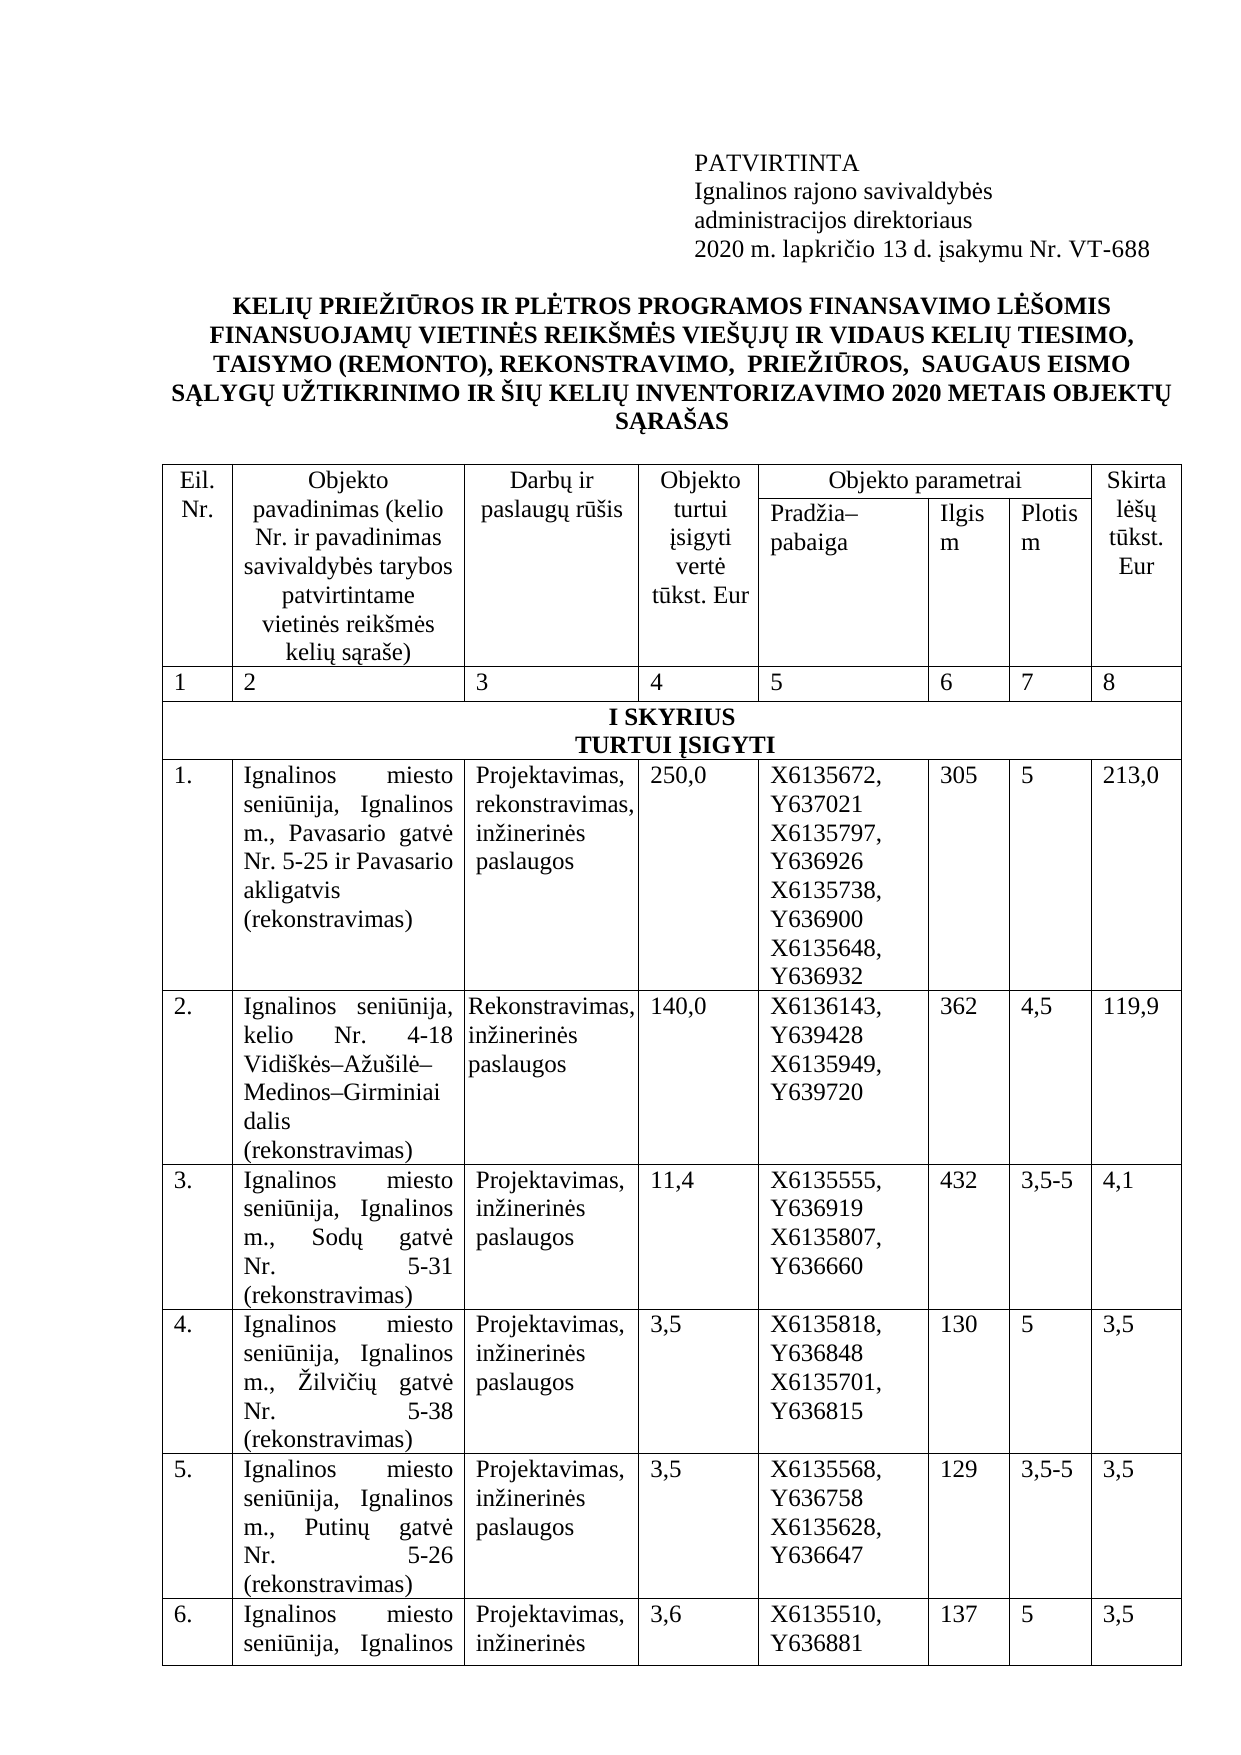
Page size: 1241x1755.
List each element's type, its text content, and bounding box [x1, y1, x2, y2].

table_cell 3,5 [639, 1454, 758, 1598]
table_cell 3. [163, 1165, 232, 1308]
text Ignalinos rajono savivaldybės [162, 176, 1181, 205]
table_cell X6136143, Y639428 X6135949, Y639720 [759, 991, 928, 1164]
table_cell Rekonstravimas, inžinerinės paslaugos [465, 991, 638, 1164]
table_cell 1 [163, 667, 232, 701]
table_cell 4. [163, 1310, 232, 1453]
table_header Objekto pavadinimas (kelio Nr. ir pavadinimas savivaldybės tarybos patvirtintame vietinės reikšmės kelių sąraše) [233, 465, 464, 666]
table_cell 5. [163, 1454, 232, 1598]
table_cell 305 [929, 760, 1009, 990]
table_header Darbų ir paslaugų rūšis [465, 465, 638, 666]
table_cell I SKYRIUS TURTUI ĮSIGYTI [163, 702, 1181, 759]
text PATVIRTINTA [162, 148, 1181, 176]
table_cell 6 [929, 667, 1009, 701]
table_cell 137 [929, 1599, 1009, 1664]
table_cell Projektavimas, inžinerinės paslaugos [465, 1310, 638, 1453]
table_cell Ignalinos miesto seniūnija, Ignalinos m., Pavasario gatvė Nr. 5-25 ir Pavasario akligatvis (rekonstravimas) [233, 760, 464, 990]
table_cell 5 [1010, 1310, 1091, 1453]
table_cell 362 [929, 991, 1009, 1164]
table_cell 4 [639, 667, 758, 701]
table_cell Projektavimas, inžinerinės paslaugos [465, 1165, 638, 1308]
text KELIŲ PRIEŽIŪROS IR PLĖTROS PROGRAMOS FINANSAVIMO LĖŠOMIS FINANSUOJAMŲ VIETINĖS REIKŠMĖS VIEŠŲJŲ IR VIDAUS KELIŲ TIESIMO, TAISYMO (REMONTO), REKONSTRAVIMO, PRIEŽIŪROS, SAUGAUS EISMO SĄLYGŲ UŽTIKRINIMO IR ŠIŲ KELIŲ INVENTORIZAVIMO 2020 METAIS OBJEKTŲ SĄRAŠAS [162, 291, 1181, 435]
table_cell 2. [163, 991, 232, 1164]
table_cell Ilgis m [929, 499, 1009, 666]
table_cell 3,6 [639, 1599, 758, 1664]
table_cell 4,5 [1010, 991, 1091, 1164]
table_cell 3,5-5 [1010, 1165, 1091, 1308]
table_cell 2 [233, 667, 464, 701]
table_cell Ignalinos miesto seniūnija, Ignalinos m., Sodų gatvė Nr. 5-31 (rekonstravimas) [233, 1165, 464, 1308]
table_cell Ignalinos miesto seniūnija, Ignalinos m., Putinų gatvė Nr. 5-26 (rekonstravimas) [233, 1454, 464, 1598]
table_cell 7 [1010, 667, 1091, 701]
table_cell 140,0 [639, 991, 758, 1164]
table_cell 5 [1010, 1599, 1091, 1664]
table_cell 3,5 [1092, 1454, 1181, 1598]
table_cell 3,5-5 [1010, 1454, 1091, 1598]
table_cell 119,9 [1092, 991, 1181, 1164]
table_header Eil. Nr. [163, 465, 232, 666]
table_cell Projektavimas, inžinerinės [465, 1599, 638, 1664]
table_cell 3 [465, 667, 638, 701]
table_cell Ignalinos seniūnija, kelio Nr. 4-18 Vidiškės–Ažušilė–Medinos–Girminiai dalis (rekonstravimas) [233, 991, 464, 1164]
table_cell Ignalinos miesto seniūnija, Ignalinos m., Žilvičių gatvė Nr. 5-38 (rekonstravimas) [233, 1310, 464, 1453]
table_header Objekto turtui įsigyti vertė tūkst. Eur [639, 465, 758, 666]
table_cell 213,0 [1092, 760, 1181, 990]
table_cell Projektavimas, inžinerinės paslaugos [465, 1454, 638, 1598]
table_cell 1. [163, 760, 232, 990]
table_header Skirta lėšų tūkst. Eur [1092, 465, 1181, 666]
table_cell X6135510, Y636881 [759, 1599, 928, 1664]
table_header Objekto parametrai [759, 465, 1091, 497]
table_cell X6135818, Y636848 X6135701, Y636815 [759, 1310, 928, 1453]
table_cell 130 [929, 1310, 1009, 1453]
table_cell 5 [759, 667, 928, 701]
table_cell X6135555, Y636919 X6135807, Y636660 [759, 1165, 928, 1308]
table_cell Ignalinos miesto seniūnija, Ignalinos [233, 1599, 464, 1664]
table_cell 3,5 [1092, 1310, 1181, 1453]
table_cell 11,4 [639, 1165, 758, 1308]
table_cell Projektavimas, rekonstravimas, inžinerinės paslaugos [465, 760, 638, 990]
table_cell 6. [163, 1599, 232, 1664]
table_cell Plotis m [1010, 499, 1091, 666]
text 2020 m. lapkričio 13 d. įsakymu Nr. VT-688 [162, 234, 1181, 263]
table_cell 129 [929, 1454, 1009, 1598]
table_cell X6135672, Y637021 X6135797, Y636926 X6135738, Y636900 X6135648, Y636932 [759, 760, 928, 990]
table_cell 3,5 [1092, 1599, 1181, 1664]
table_cell 8 [1092, 667, 1181, 701]
table_cell 432 [929, 1165, 1009, 1308]
table_cell X6135568, Y636758 X6135628, Y636647 [759, 1454, 928, 1598]
table_cell Pradžia– pabaiga [759, 499, 928, 666]
text administracijos direktoriaus [162, 205, 1181, 234]
table_cell 3,5 [639, 1310, 758, 1453]
table_cell 4,1 [1092, 1165, 1181, 1308]
table_cell 250,0 [639, 760, 758, 990]
table_cell 5 [1010, 760, 1091, 990]
